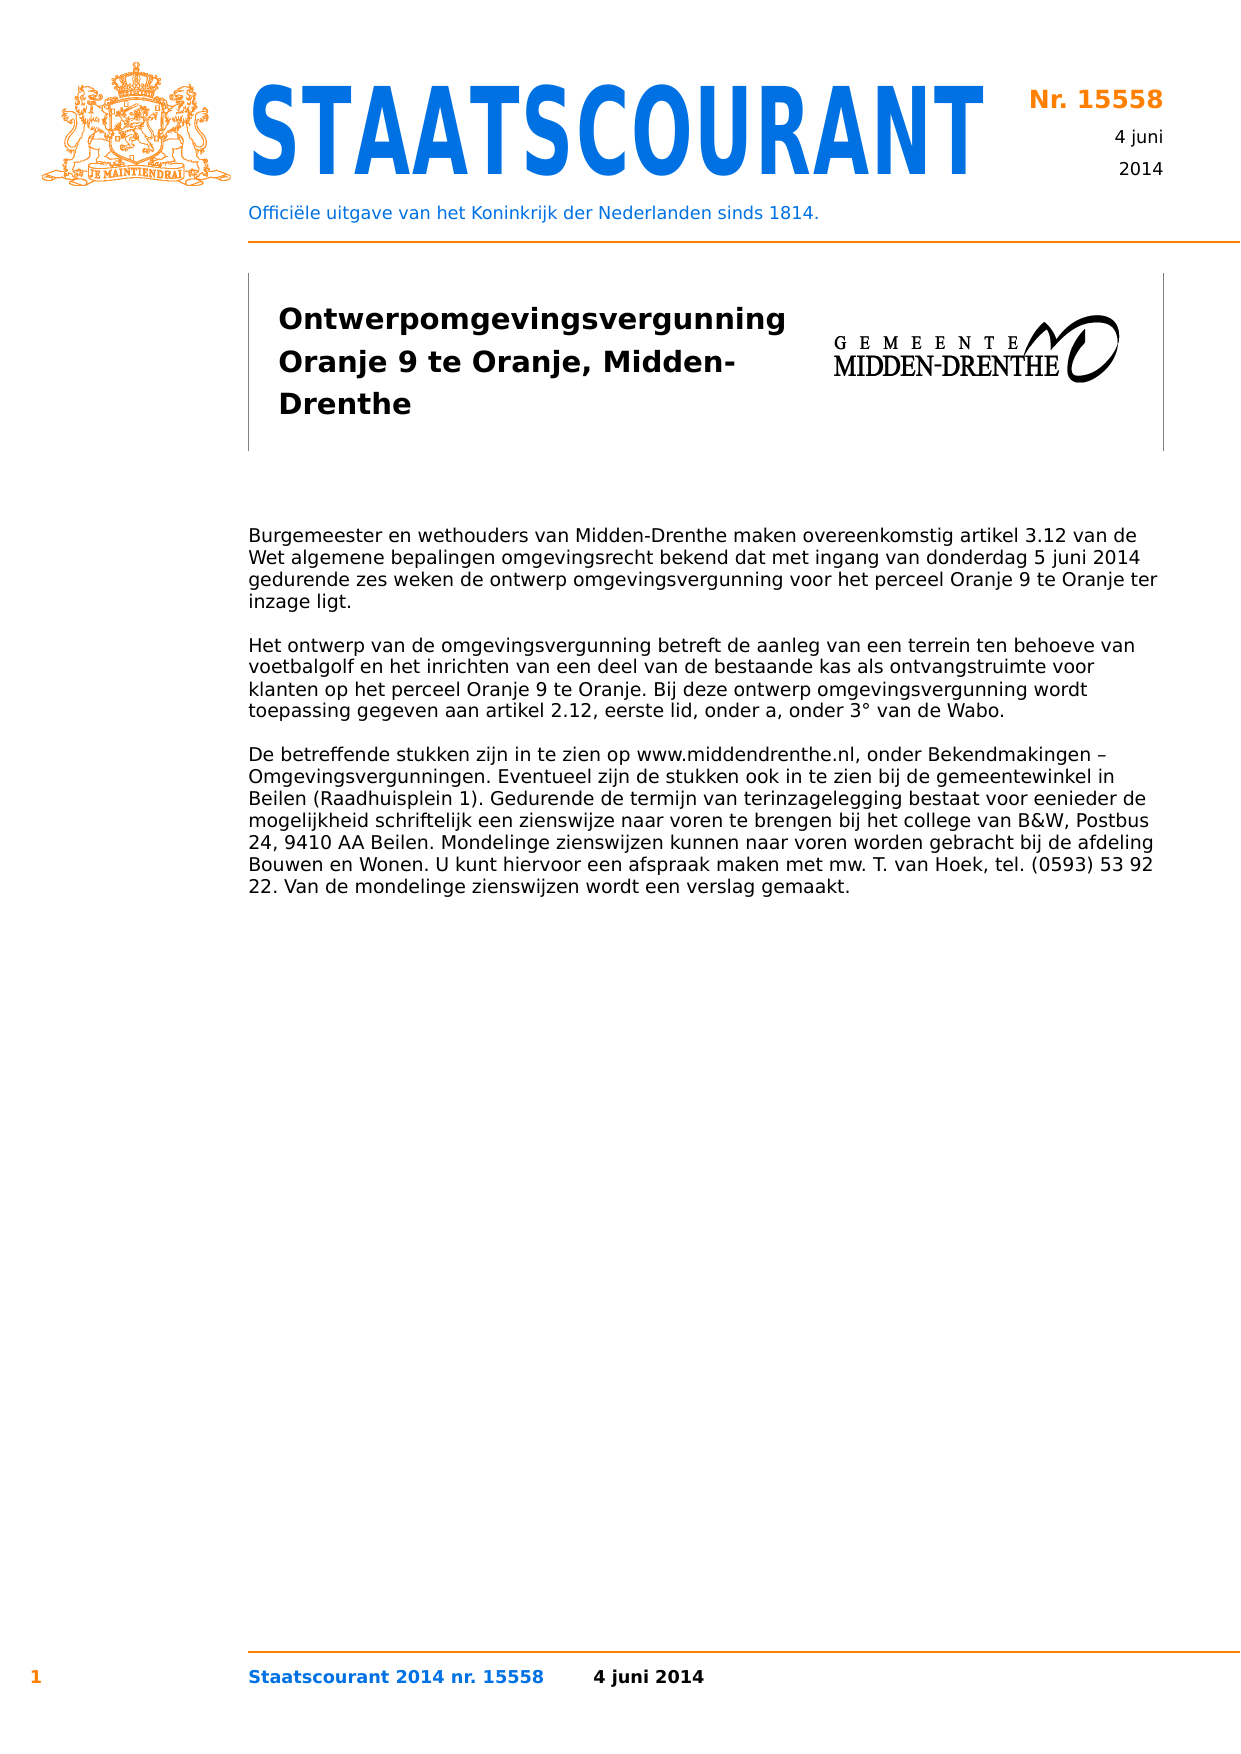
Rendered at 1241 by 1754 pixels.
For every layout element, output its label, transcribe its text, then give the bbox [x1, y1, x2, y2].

table_header STAATSCOURANT [248, 62, 998, 203]
text Burgemeester en wethouders van Midden-Drenthe maken overeenkomstig artikel 3.12 van de Wet algemene bepalingen omgevingsrecht bekend dat met ingang van donderdag 5 juni 2014 gedurende zes weken de ontwerp omgevingsvergunning voor het perceel Oranje 9 te Oranje ter inzage ligt. [248, 525, 1163, 613]
table_cell 4 juni [998, 121, 1240, 153]
subtitle Ontwerpomgevingsvergunning Oranje 9 te Oranje, Midden-Drenthe [249, 273, 1163, 451]
table_cell Officiële uitgave van het Koninkrijk der Nederlanden sinds 1814. [248, 203, 1240, 241]
table_header [25, 62, 248, 241]
text De betreffende stukken zijn in te zien op www.middendrenthe.nl, onder Bekendmakingen – Omgevingsvergunningen. Eventueel zijn de stukken ook in te zien bij de gemeentewinkel in Beilen (Raadhuisplein 1). Gedurende de termijn van terinzagelegging bestaat voor eenieder de mogelijkheid schriftelijk een zienswijze naar voren te brengen bij het college van B&W, Postbus 24, 9410 AA Beilen. Mondelinge zienswijzen kunnen naar voren worden gebracht bij de afdeling Bouwen en Wonen. U kunt hiervoor een afspraak maken met mw. T. van Hoek, tel. (0593) 53 92 22. Van de mondelinge zienswijzen wordt een verslag gemaakt. [248, 744, 1163, 898]
picture [41, 62, 231, 186]
text Het ontwerp van de omgevingsvergunning betreft de aanleg van een terrein ten behoeve van voetbalgolf en het inrichten van een deel van de bestaande kas als ontvangstruimte voor klanten op het perceel Oranje 9 te Oranje. Bij deze ontwerp omgevingsvergunning wordt toepassing gegeven aan artikel 2.12, eerste lid, onder a, onder 3° van de Wabo. [248, 634, 1163, 722]
table_header Nr. 15558 [998, 62, 1240, 121]
picture [832, 302, 1134, 391]
table_cell 2014 [998, 153, 1240, 203]
